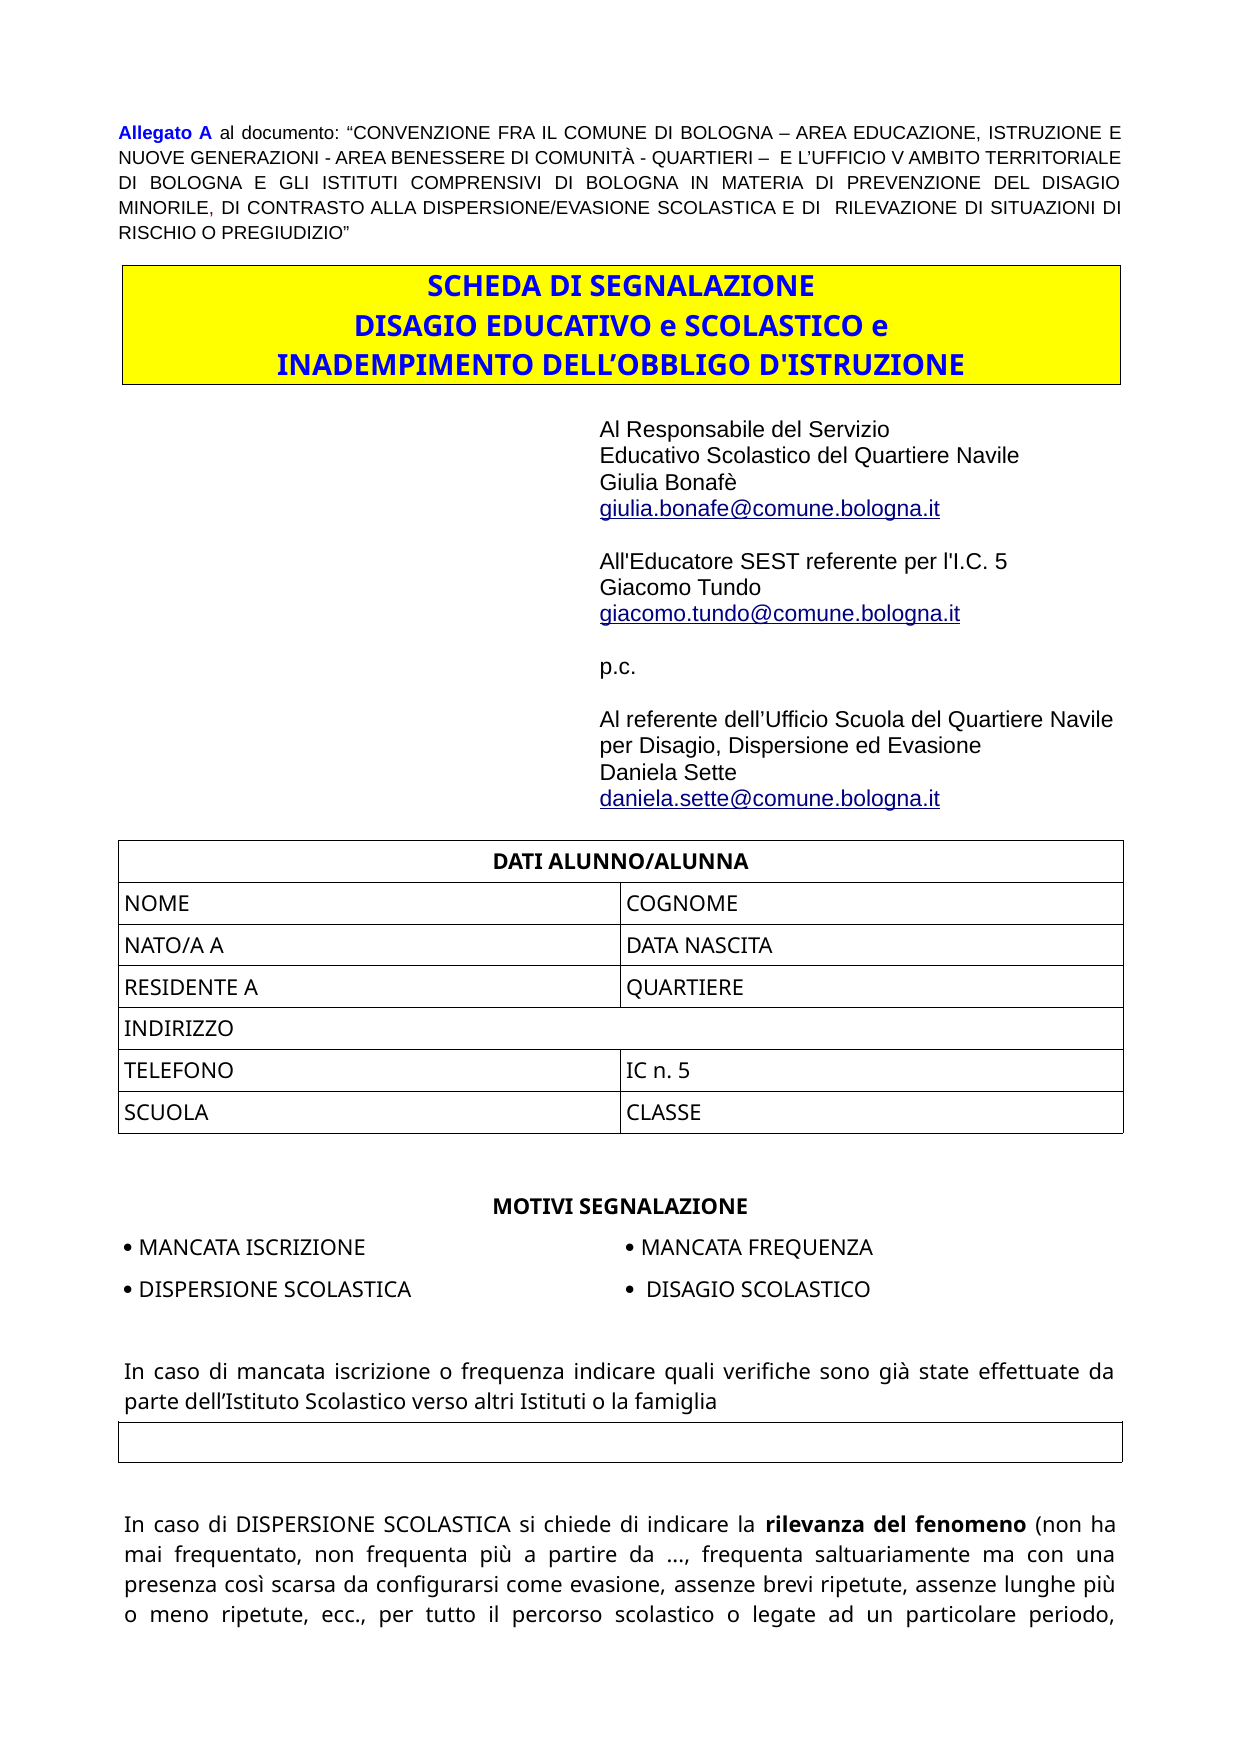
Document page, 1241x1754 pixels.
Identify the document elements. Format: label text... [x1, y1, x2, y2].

table_cell [119, 1423, 1122, 1462]
text giulia.bonafe@comune.bologna.it [118, 495, 1122, 521]
table_header DATI ALUNNO/ALUNNA [119, 841, 1123, 882]
table_header In caso di DISPERSIONE SCOLASTICA si chiede di indicare la rilevanza del fenomeno (non ha mai frequentato, non frequenta più a partire da ..., frequenta saltuariamente ma con una presenza così scarsa da configurarsi come evasione, assenze brevi ripetute, assenze lunghe più o meno ripetute, ecc., per tutto il percorso scolastico o legate ad un particolare periodo, [118, 1504, 1122, 1634]
table_cell RESIDENTE A [119, 966, 620, 1007]
text Al referente dell’Ufficio Scuola del Quartiere Navile [118, 706, 1122, 732]
text per Disagio, Dispersione ed Evasione [118, 732, 1122, 758]
table_cell SCUOLA [119, 1092, 620, 1132]
text Giulia Bonafè [118, 469, 1122, 495]
table_header In caso di mancata iscrizione o frequenza indicare quali verifiche sono già state effettuate da parte dell’Istituto Scolastico verso altri Istituti o la famiglia [118, 1350, 1122, 1421]
table_cell NATO/A A [119, 925, 620, 965]
text daniela.sette@comune.bologna.it [118, 785, 1122, 811]
table_cell DATA NASCITA [621, 925, 1123, 965]
table_header SCHEDA DI SEGNALAZIONE DISAGIO EDUCATIVO e SCOLASTICO e INADEMPIMENTO DELL’OBBLIGO D'ISTRUZIONE [123, 266, 1120, 384]
table_cell DISAGIO SCOLASTICO [620, 1268, 1122, 1309]
table_cell NOME [119, 883, 620, 923]
text Daniela Sette [118, 758, 1122, 785]
text Allegato A al documento: “CONVENZIONE FRA IL COMUNE DI BOLOGNA – AREA EDUCAZIONE, ISTRUZIONE E NUOVE GENERAZIONI - AREA BENESSERE DI COMUNITÀ - QUARTIERI – E L’UFFICIO V AMBITO TERRITORIALE DI BOLOGNA E GLI ISTITUTI COMPRENSIVI DI BOLOGNA IN MATERIA DI PREVENZIONE DEL DISAGIO MINORILE, DI CONTRASTO ALLA DISPERSIONE/EVASIONE SCOLASTICA E DI RILEVAZIONE DI SITUAZIONI DI RISCHIO O PREGIUDIZIO” [118, 118, 1122, 243]
text All'Educatore SEST referente per l'I.C. 5 [118, 548, 1122, 574]
table_cell  MANCATA ISCRIZIONE [118, 1227, 620, 1268]
text Educativo Scolastico del Quartiere Navile [118, 442, 1122, 469]
table_cell CLASSE [621, 1092, 1123, 1132]
table_cell COGNOME [621, 883, 1123, 923]
text Al Responsabile del Servizio [118, 413, 1122, 442]
text p.c. [118, 653, 1122, 679]
table_cell TELEFONO [119, 1050, 620, 1091]
table_cell QUARTIERE [621, 966, 1123, 1007]
text Giacomo Tundo [118, 574, 1122, 600]
text giacomo.tundo@comune.bologna.it [118, 600, 1122, 627]
table_cell  DISPERSIONE SCOLASTICA [118, 1268, 620, 1309]
table_cell  MANCATA FREQUENZA [620, 1227, 1122, 1268]
table_cell INDIRIZZO [119, 1008, 1123, 1049]
table_header MOTIVI SEGNALAZIONE [118, 1185, 1122, 1227]
table_cell IC n. 5 [621, 1050, 1123, 1091]
